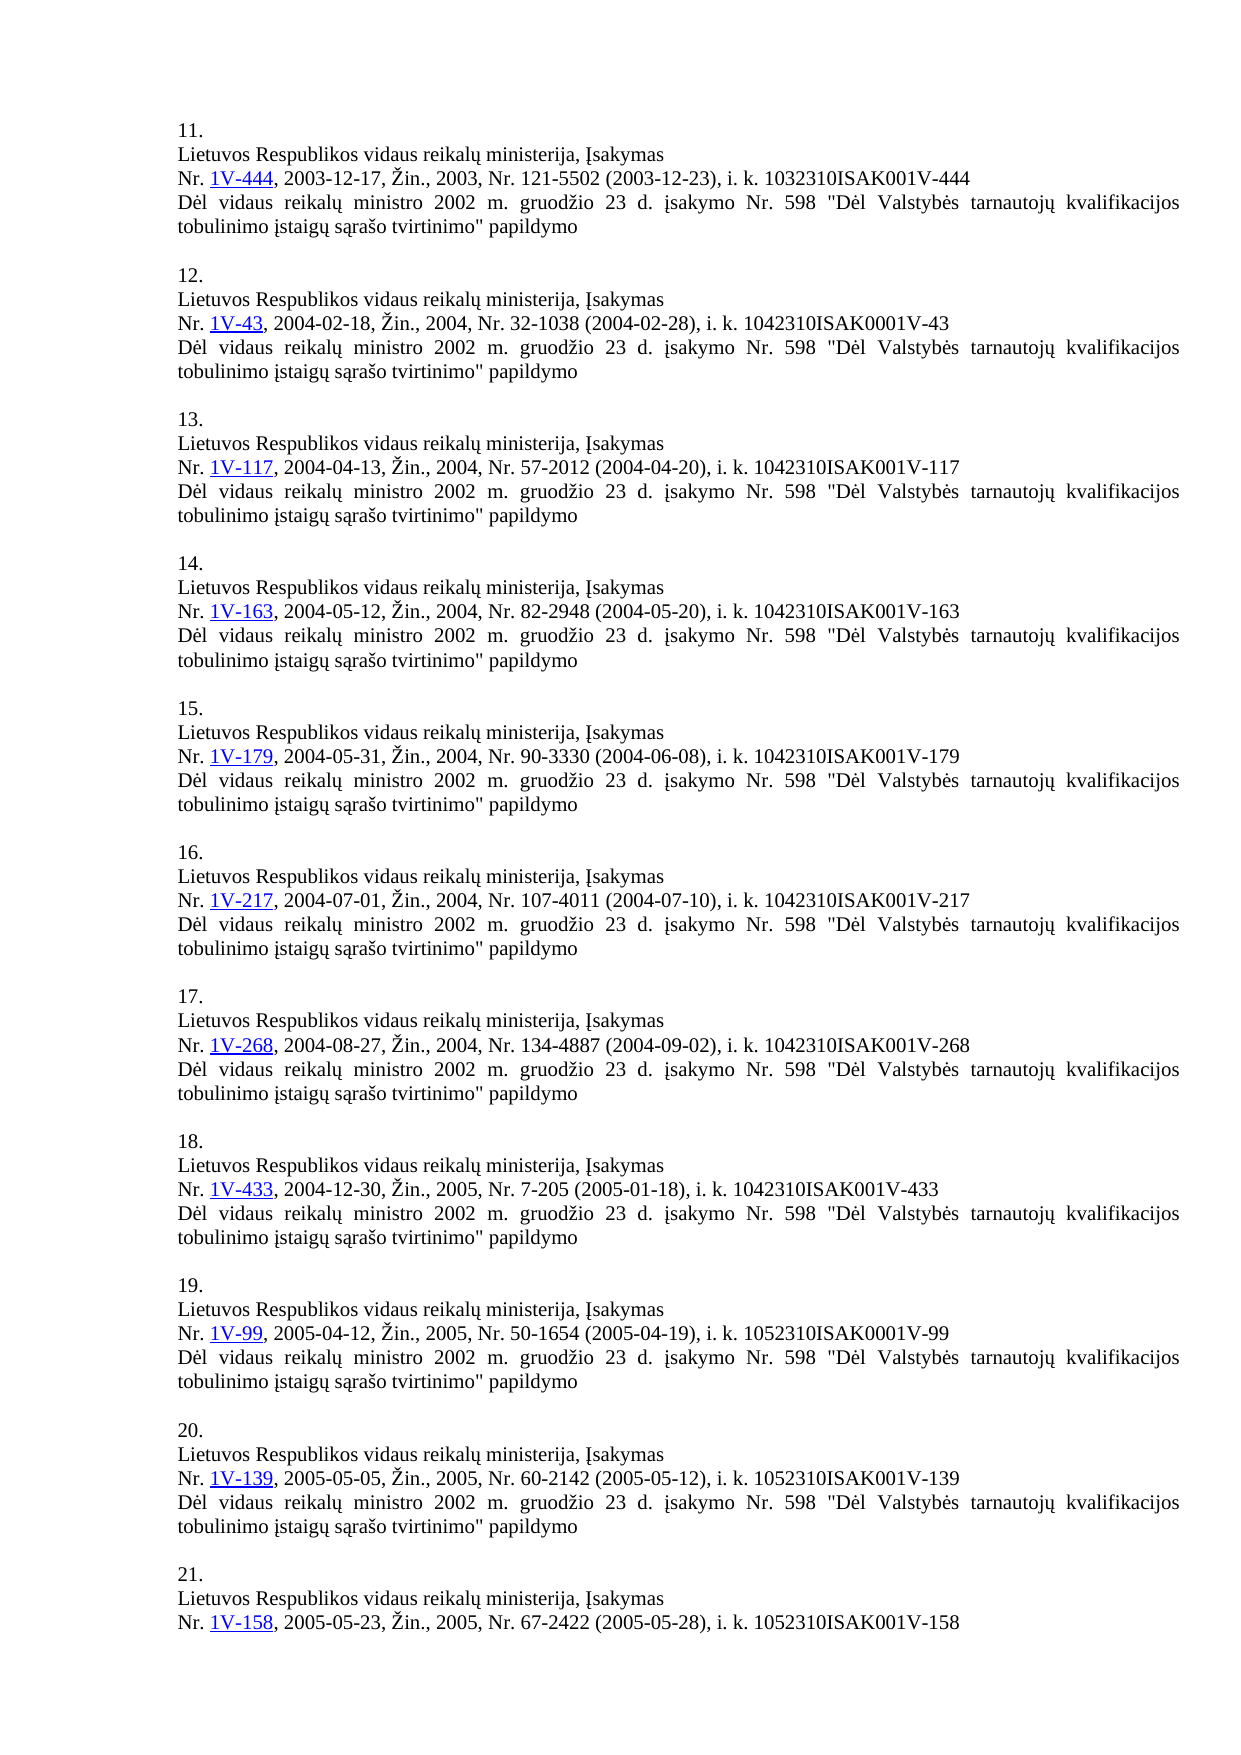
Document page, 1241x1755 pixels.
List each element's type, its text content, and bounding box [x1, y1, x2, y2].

text Lietuvos Respublikos vidaus reikalų ministerija, Įsakymas [177, 1442, 1181, 1466]
text Lietuvos Respublikos vidaus reikalų ministerija, Įsakymas [177, 1586, 1181, 1610]
text Lietuvos Respublikos vidaus reikalų ministerija, Įsakymas [177, 1153, 1181, 1177]
text Lietuvos Respublikos vidaus reikalų ministerija, Įsakymas [177, 1297, 1181, 1321]
text Dėl vidaus reikalų ministro 2002 m. gruodžio 23 d. įsakymo Nr. 598 "Dėl Valstybės tarnautojų kvalifikacijos tobulinimo įstaigų sąrašo tvirtinimo" papildymo [177, 335, 1181, 383]
text 12. [177, 262, 1181, 287]
text Lietuvos Respublikos vidaus reikalų ministerija, Įsakymas [177, 287, 1181, 311]
text 13. [177, 407, 1181, 431]
text Nr. 1V-268, 2004-08-27, Žin., 2004, Nr. 134-4887 (2004-09-02), i. k. 1042310ISAK001V-268 [177, 1032, 1181, 1057]
text Nr. 1V-158, 2005-05-23, Žin., 2005, Nr. 67-2422 (2005-05-28), i. k. 1052310ISAK001V-158 [177, 1610, 1181, 1634]
text Lietuvos Respublikos vidaus reikalų ministerija, Įsakymas [177, 1008, 1181, 1032]
text Nr. 1V-433, 2004-12-30, Žin., 2005, Nr. 7-205 (2005-01-18), i. k. 1042310ISAK001V-433 [177, 1177, 1181, 1201]
text 19. [177, 1273, 1181, 1297]
text Dėl vidaus reikalų ministro 2002 m. gruodžio 23 d. įsakymo Nr. 598 "Dėl Valstybės tarnautojų kvalifikacijos tobulinimo įstaigų sąrašo tvirtinimo" papildymo [177, 1490, 1181, 1538]
text Lietuvos Respublikos vidaus reikalų ministerija, Įsakymas [177, 720, 1181, 744]
text Nr. 1V-43, 2004-02-18, Žin., 2004, Nr. 32-1038 (2004-02-28), i. k. 1042310ISAK0001V-43 [177, 311, 1181, 335]
text Dėl vidaus reikalų ministro 2002 m. gruodžio 23 d. įsakymo Nr. 598 "Dėl Valstybės tarnautojų kvalifikacijos tobulinimo įstaigų sąrašo tvirtinimo" papildymo [177, 623, 1181, 672]
text 20. [177, 1417, 1181, 1442]
text Dėl vidaus reikalų ministro 2002 m. gruodžio 23 d. įsakymo Nr. 598 "Dėl Valstybės tarnautojų kvalifikacijos tobulinimo įstaigų sąrašo tvirtinimo" papildymo [177, 1345, 1181, 1393]
text Lietuvos Respublikos vidaus reikalų ministerija, Įsakymas [177, 575, 1181, 599]
text 14. [177, 551, 1181, 575]
text 21. [177, 1562, 1181, 1586]
text Lietuvos Respublikos vidaus reikalų ministerija, Įsakymas [177, 142, 1181, 166]
text Dėl vidaus reikalų ministro 2002 m. gruodžio 23 d. įsakymo Nr. 598 "Dėl Valstybės tarnautojų kvalifikacijos tobulinimo įstaigų sąrašo tvirtinimo" papildymo [177, 768, 1181, 816]
text Nr. 1V-444, 2003-12-17, Žin., 2003, Nr. 121-5502 (2003-12-23), i. k. 1032310ISAK001V-444 [177, 166, 1181, 190]
text Nr. 1V-139, 2005-05-05, Žin., 2005, Nr. 60-2142 (2005-05-12), i. k. 1052310ISAK001V-139 [177, 1466, 1181, 1490]
text Dėl vidaus reikalų ministro 2002 m. gruodžio 23 d. įsakymo Nr. 598 "Dėl Valstybės tarnautojų kvalifikacijos tobulinimo įstaigų sąrašo tvirtinimo" papildymo [177, 1201, 1181, 1249]
text Dėl vidaus reikalų ministro 2002 m. gruodžio 23 d. įsakymo Nr. 598 "Dėl Valstybės tarnautojų kvalifikacijos tobulinimo įstaigų sąrašo tvirtinimo" papildymo [177, 190, 1181, 238]
text Dėl vidaus reikalų ministro 2002 m. gruodžio 23 d. įsakymo Nr. 598 "Dėl Valstybės tarnautojų kvalifikacijos tobulinimo įstaigų sąrašo tvirtinimo" papildymo [177, 479, 1181, 527]
text Nr. 1V-117, 2004-04-13, Žin., 2004, Nr. 57-2012 (2004-04-20), i. k. 1042310ISAK001V-117 [177, 455, 1181, 479]
text 18. [177, 1129, 1181, 1153]
text Lietuvos Respublikos vidaus reikalų ministerija, Įsakymas [177, 864, 1181, 888]
text Nr. 1V-217, 2004-07-01, Žin., 2004, Nr. 107-4011 (2004-07-10), i. k. 1042310ISAK001V-217 [177, 888, 1181, 912]
text Dėl vidaus reikalų ministro 2002 m. gruodžio 23 d. įsakymo Nr. 598 "Dėl Valstybės tarnautojų kvalifikacijos tobulinimo įstaigų sąrašo tvirtinimo" papildymo [177, 912, 1181, 960]
text 15. [177, 696, 1181, 720]
text Dėl vidaus reikalų ministro 2002 m. gruodžio 23 d. įsakymo Nr. 598 "Dėl Valstybės tarnautojų kvalifikacijos tobulinimo įstaigų sąrašo tvirtinimo" papildymo [177, 1057, 1181, 1105]
text 16. [177, 840, 1181, 864]
text 11. [177, 118, 1181, 142]
text 17. [177, 984, 1181, 1008]
text Nr. 1V-179, 2004-05-31, Žin., 2004, Nr. 90-3330 (2004-06-08), i. k. 1042310ISAK001V-179 [177, 744, 1181, 768]
text Lietuvos Respublikos vidaus reikalų ministerija, Įsakymas [177, 431, 1181, 455]
text Nr. 1V-99, 2005-04-12, Žin., 2005, Nr. 50-1654 (2005-04-19), i. k. 1052310ISAK0001V-99 [177, 1321, 1181, 1345]
text Nr. 1V-163, 2004-05-12, Žin., 2004, Nr. 82-2948 (2004-05-20), i. k. 1042310ISAK001V-163 [177, 599, 1181, 623]
